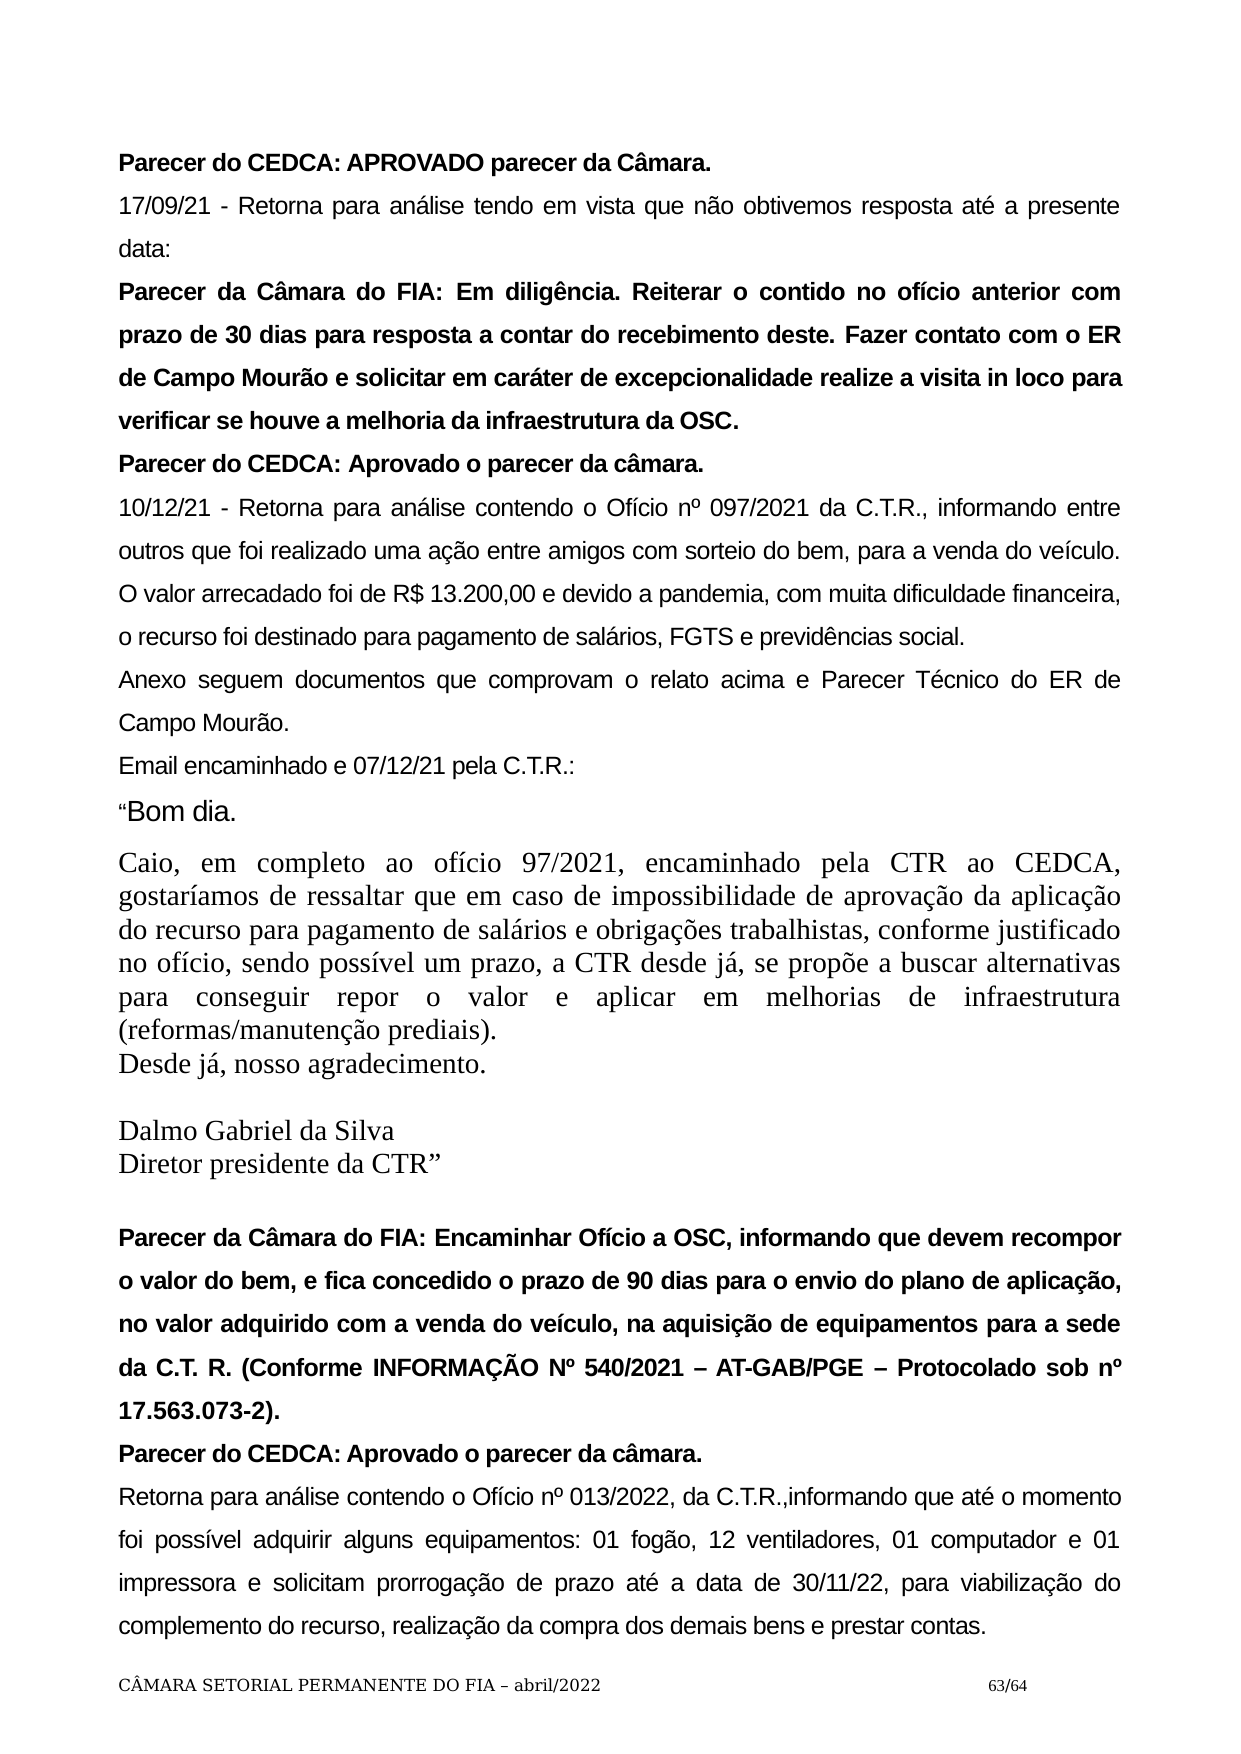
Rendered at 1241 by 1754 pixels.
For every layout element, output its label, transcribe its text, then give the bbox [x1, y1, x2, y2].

text Diretor presidente da CTR” [118, 1147, 1122, 1180]
text Parecer do CEDCA: APROVADO parecer da Câmara. [118, 147, 1122, 176]
text Parecer da Câmara do FIA: Encaminhar Ofício a OSC, informando que devem recompor o valor do bem, e fica concedido o prazo de 90 dias para o envio do plano de aplicação, no valor adquirido com a venda do veículo, na aquisição de equipamentos para a sede da C.T. R. (Conforme INFORMAÇÃO Nº 540/2021 – AT-GAB/PGE – Protocolado sob nº 17.563.073-2). [118, 1223, 1122, 1424]
text 10/12/21 - Retorna para análise contendo o Ofício nº 097/2021 da C.T.R., informando entre outros que foi realizado uma ação entre amigos com sorteio do bem, para a venda do veículo. O valor arrecadado foi de R$ 13.200,00 e devido a pandemia, com muita dificuldade financeira, o recurso foi destinado para pagamento de salários, FGTS e previdências social. [118, 492, 1122, 651]
text Email encaminhado e 07/12/21 pela C.T.R.: [118, 751, 1122, 780]
text “Bom dia. [118, 794, 1122, 828]
text Desde já, nosso agradecimento. [118, 1046, 1122, 1079]
text 17/09/21 - Retorna para análise tendo em vista que não obtivemos resposta até a presente data: [118, 191, 1122, 262]
text Retorna para análise contendo o Ofício nº 013/2022, da C.T.R.,informando que até o momento foi possível adquirir alguns equipamentos: 01 fogão, 12 ventiladores, 01 computador e 01 impressora e solicitam prorrogação de prazo até a data de 30/11/22, para viabilização do complemento do recurso, realização da compra dos demais bens e prestar contas. [118, 1482, 1122, 1640]
text Caio, em completo ao ofício 97/2021, encaminhado pela CTR ao CEDCA, gostaríamos de ressaltar que em caso de impossibilidade de aprovação da aplicação do recurso para pagamento de salários e obrigações trabalhistas, conforme justificado no ofício, sendo possível um prazo, a CTR desde já, se propõe a buscar alternativas para conseguir repor o valor e aplicar em melhorias de infraestrutura (reformas/manutenção prediais). [118, 845, 1122, 1046]
text Parecer do CEDCA: Aprovado o parecer da câmara. [118, 1439, 1122, 1468]
text Dalmo Gabriel da Silva [118, 1113, 1122, 1147]
text Anexo seguem documentos que comprovam o relato acima e Parecer Técnico do ER de Campo Mourão. [118, 665, 1122, 737]
text Parecer do CEDCA: Aprovado o parecer da câmara. [118, 449, 1122, 478]
text Parecer da Câmara do FIA: Em diligência. Reiterar o contido no ofício anterior com prazo de 30 dias para resposta a contar do recebimento deste. Fazer contato com o ER de Campo Mourão e solicitar em caráter de excepcionalidade realize a visita in loco para verificar se houve a melhoria da infraestrutura da OSC. [118, 277, 1122, 435]
